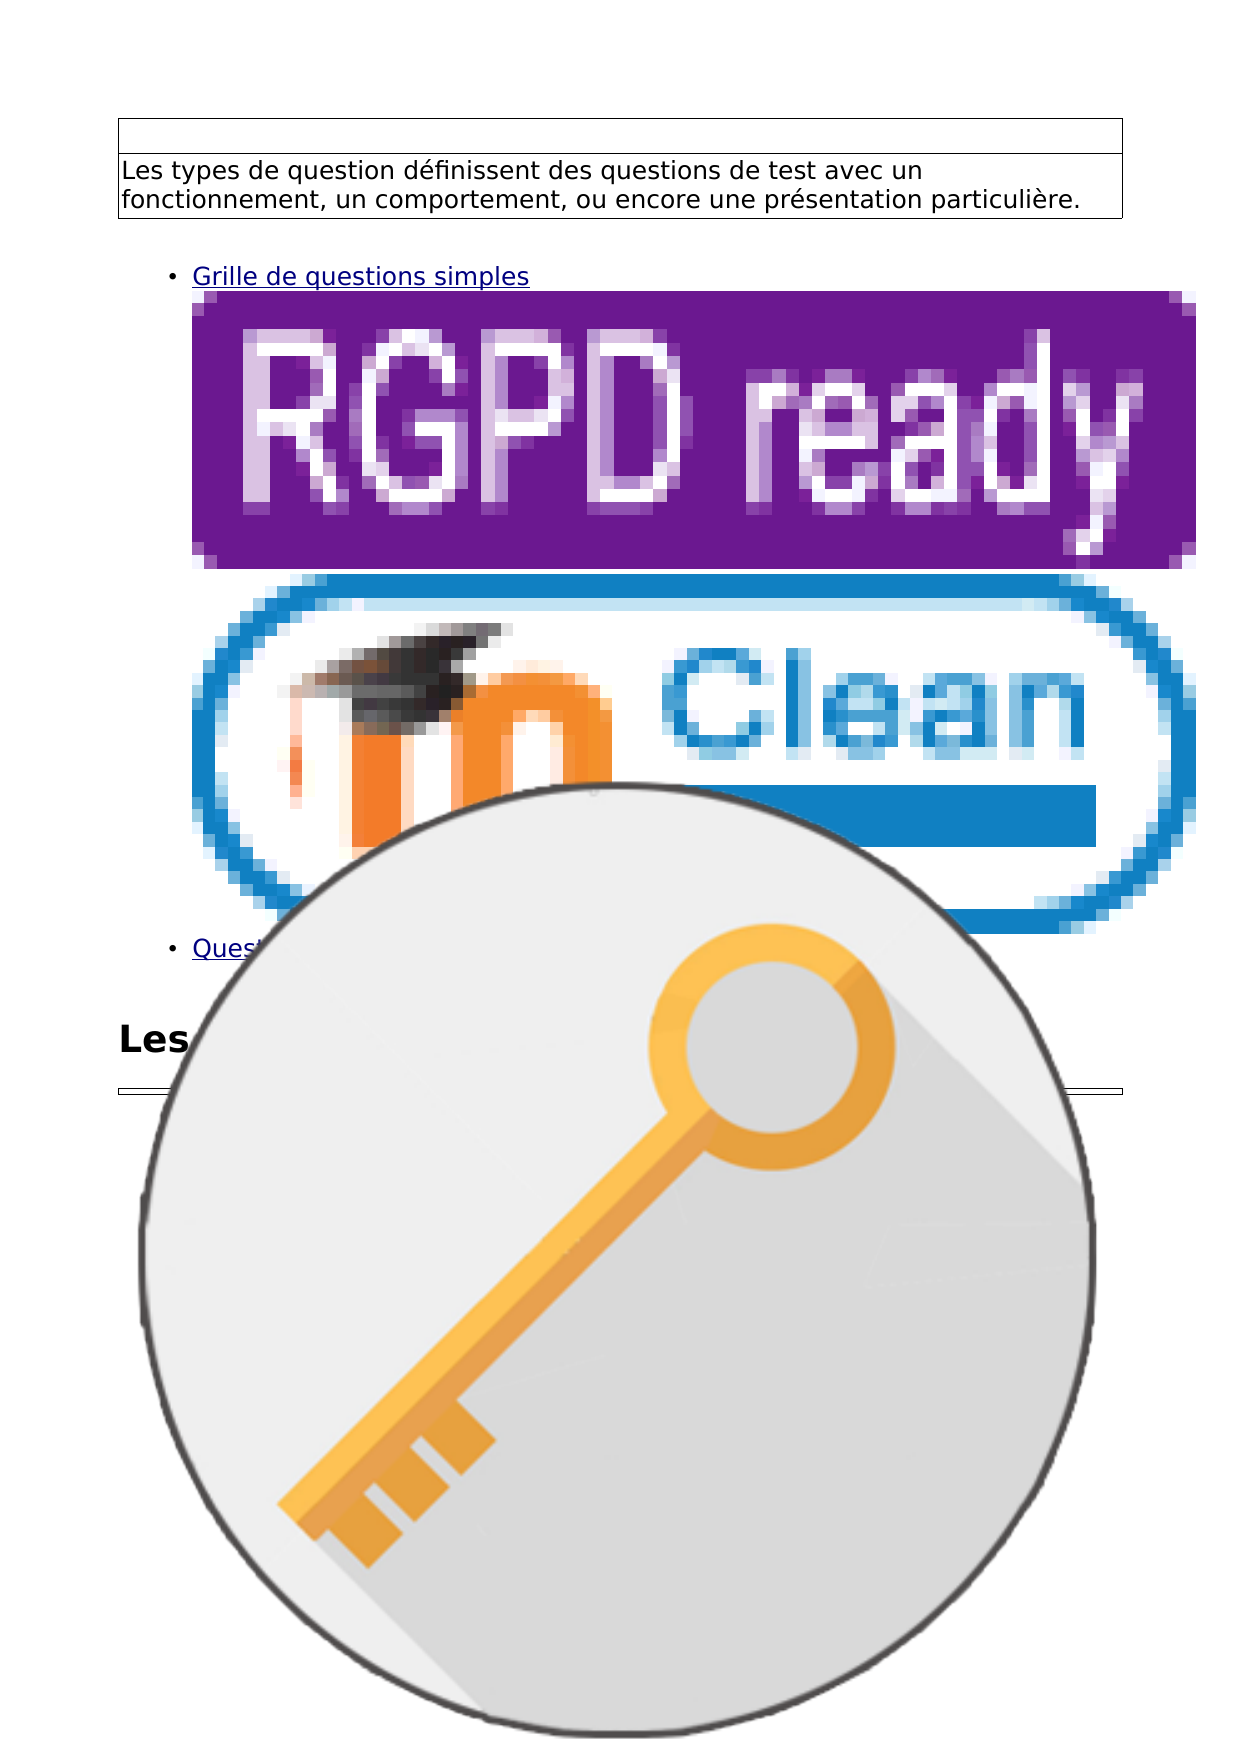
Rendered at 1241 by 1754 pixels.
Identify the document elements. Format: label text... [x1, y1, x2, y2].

picture [121, 574, 1196, 1754]
table_header [119, 119, 1122, 153]
table_cell Les types de question définissent des questions de test avec un fonctionnement, un comportement, ou encore une présentation particulière. [119, 154, 1122, 217]
list Grille de questions simples [177, 262, 1122, 755]
picture [192, 291, 1196, 569]
